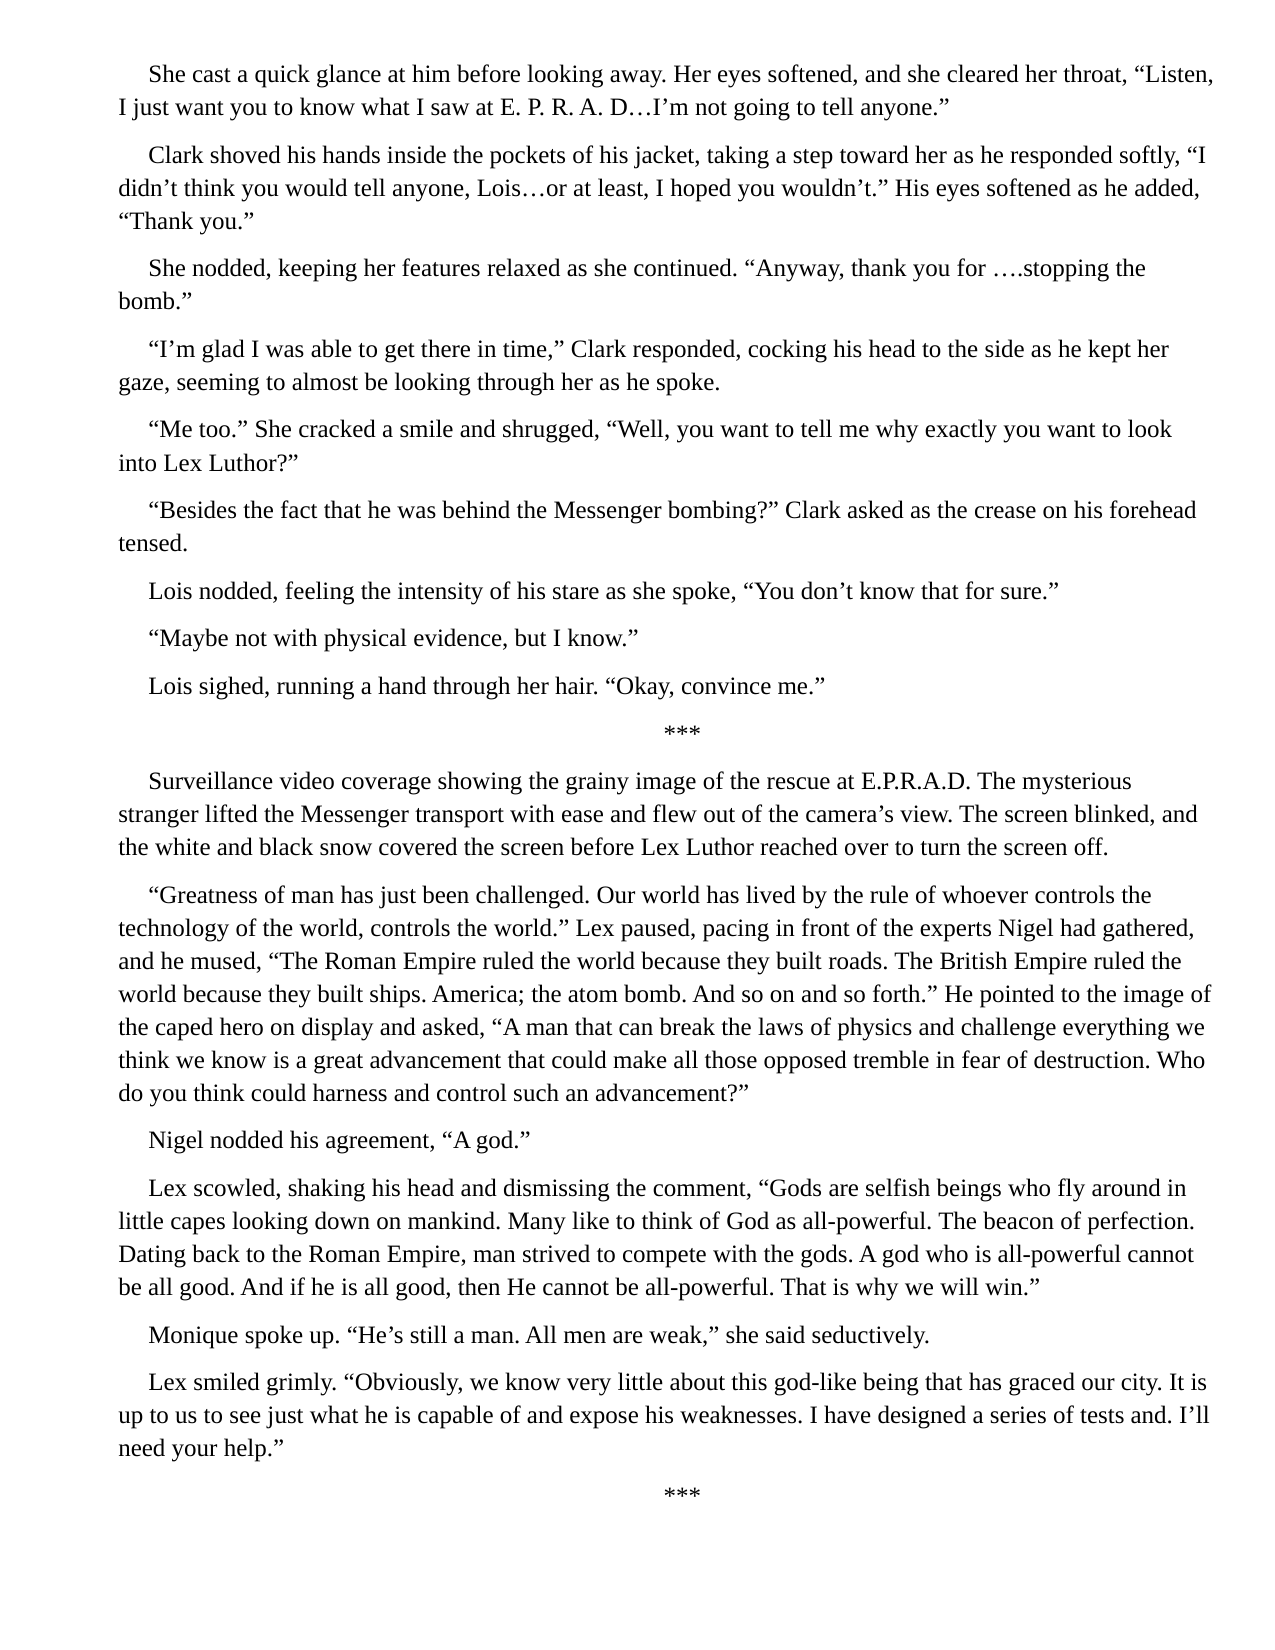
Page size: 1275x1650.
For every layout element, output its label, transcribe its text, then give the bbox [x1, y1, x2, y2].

text “Maybe not with physical evidence, but I know.” [118, 623, 1216, 652]
text *** [118, 1481, 1216, 1510]
text “Greatness of man has just been challenged. Our world has lived by the rule of whoever controls the technology of the world, controls the world.” Lex paused, pacing in front of the experts Nigel had gathered, and he mused, “The Roman Empire ruled the world because they built roads. The British Empire ruled the world because they built ships. America; the atom bomb. And so on and so forth.” He pointed to the image of the caped hero on display and asked, “A man that can break the laws of physics and challenge everything we think we know is a great advancement that could make all those opposed tremble in fear of destruction. Who do you think could harness and control such an advancement?” [118, 880, 1216, 1107]
text Nigel nodded his agreement, “A god.” [118, 1126, 1216, 1154]
text Surveillance video coverage showing the grainy image of the rescue at E.P.R.A.D. The mysterious stranger lifted the Messenger transport with ease and flew out of the camera’s view. The screen blinked, and the white and black snow covered the screen before Lex Luthor reached over to turn the screen off. [118, 766, 1216, 861]
text Clark shoved his hands inside the pockets of his jacket, taking a step toward her as he responded softly, “I didn’t think you would tell anyone, Lois…or at least, I hoped you wouldn’t.” His eyes softened as he added, “Thank you.” [118, 140, 1216, 234]
text Lois nodded, feeling the intensity of his stare as she spoke, “You don’t know that for sure.” [118, 576, 1216, 604]
text Lex scowled, shaking his head and dismissing the comment, “Gods are selfish beings who fly around in little capes looking down on mankind. Many like to think of God as all-powerful. The beacon of perfection. Dating back to the Roman Empire, man strived to compete with the gods. A god who is all-powerful cannot be all good. And if he is all good, then He cannot be all-powerful. That is why we will win.” [118, 1173, 1216, 1301]
text She cast a quick glance at him before looking away. Her eyes softened, and she cleared her throat, “Listen, I just want you to know what I saw at E. P. R. A. D…I’m not going to tell anyone.” [118, 59, 1216, 121]
text “Me too.” She cracked a smile and shrugged, “Well, you want to tell me why exactly you want to look into Lex Luthor?” [118, 414, 1216, 476]
text Lois sighed, running a hand through her hair. “Okay, convince me.” [118, 671, 1216, 700]
text She nodded, keeping her features relaxed as she continued. “Anyway, thank you for ….stopping the bomb.” [118, 253, 1216, 315]
text Monique spoke up. “He’s still a man. All men are weak,” she said seductively. [118, 1320, 1216, 1349]
text “Besides the fact that he was behind the Messenger bombing?” Clark asked as the crease on his forehead tensed. [118, 495, 1216, 557]
text Lex smiled grimly. “Obviously, we know very little about this god-like being that has graced our city. It is up to us to see just what he is capable of and expose his weaknesses. I have designed a series of tests and. I’ll need your help.” [118, 1367, 1216, 1462]
text *** [118, 719, 1216, 747]
text “I’m glad I was able to get there in time,” Clark responded, cocking his head to the side as he kept her gaze, seeming to almost be looking through her as he spoke. [118, 334, 1216, 396]
